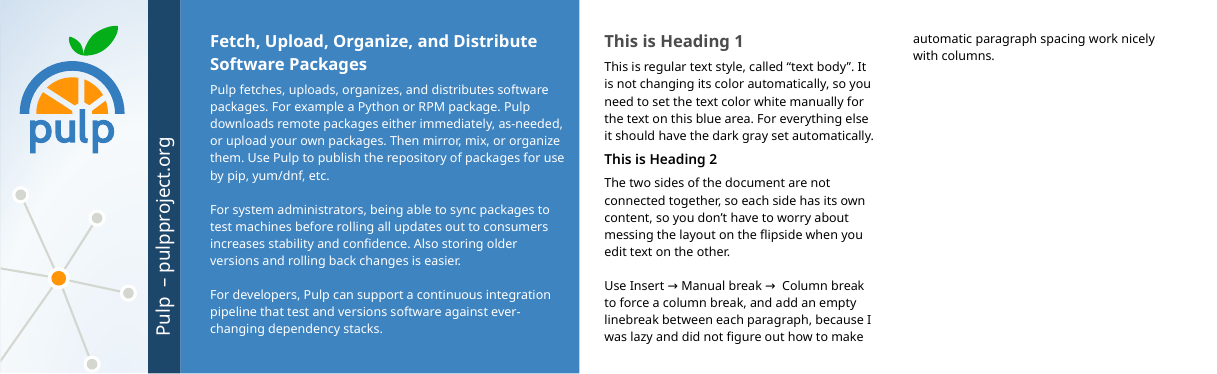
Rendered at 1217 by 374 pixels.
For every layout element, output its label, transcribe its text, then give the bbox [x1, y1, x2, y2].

text automatic paragraph spacing work nicely with columns. [913, 30, 1158, 64]
text The two sides of the document are not connected together, so each side has its own content, so you don’t have to worry about messing the layout on the flipside when you edit text on the other. [604, 174, 875, 260]
subtitle This is Heading 2 [604, 150, 875, 169]
text Use Insert → Manual break → Column break to force a column break, and add an empty linebreak between each paragraph, because I was lazy and did not figure out how to make [604, 277, 875, 345]
subtitle Fetch, Upload, Organize, and Distribute Software Packages [210, 30, 566, 75]
text This is regular text style, called “text body”. It is not changing its color automatically, so you need to set the text color white manually for the text on this blue area. For everything else it should have the dark gray set automatically. [604, 58, 875, 144]
text Pulp fetches, uploads, organizes, and distributes software packages. For example a Python or RPM package. Pulp downloads remote packages either immediately, as-needed, or upload your own packages. Then mirror, mix, or organize them. Use Pulp to publish the repository of packages for use by pip, yum/dnf, etc. [210, 81, 566, 184]
text For system administrators, being able to sync packages to test machines before rolling all updates out to consumers increases stability and confidence. Also storing older versions and rolling back changes is easier. [210, 201, 566, 269]
subtitle This is Heading 1 [604, 30, 875, 53]
text For developers, Pulp can support a continuous integration pipeline that test and versions software against ever-changing dependency stacks. [210, 286, 566, 337]
